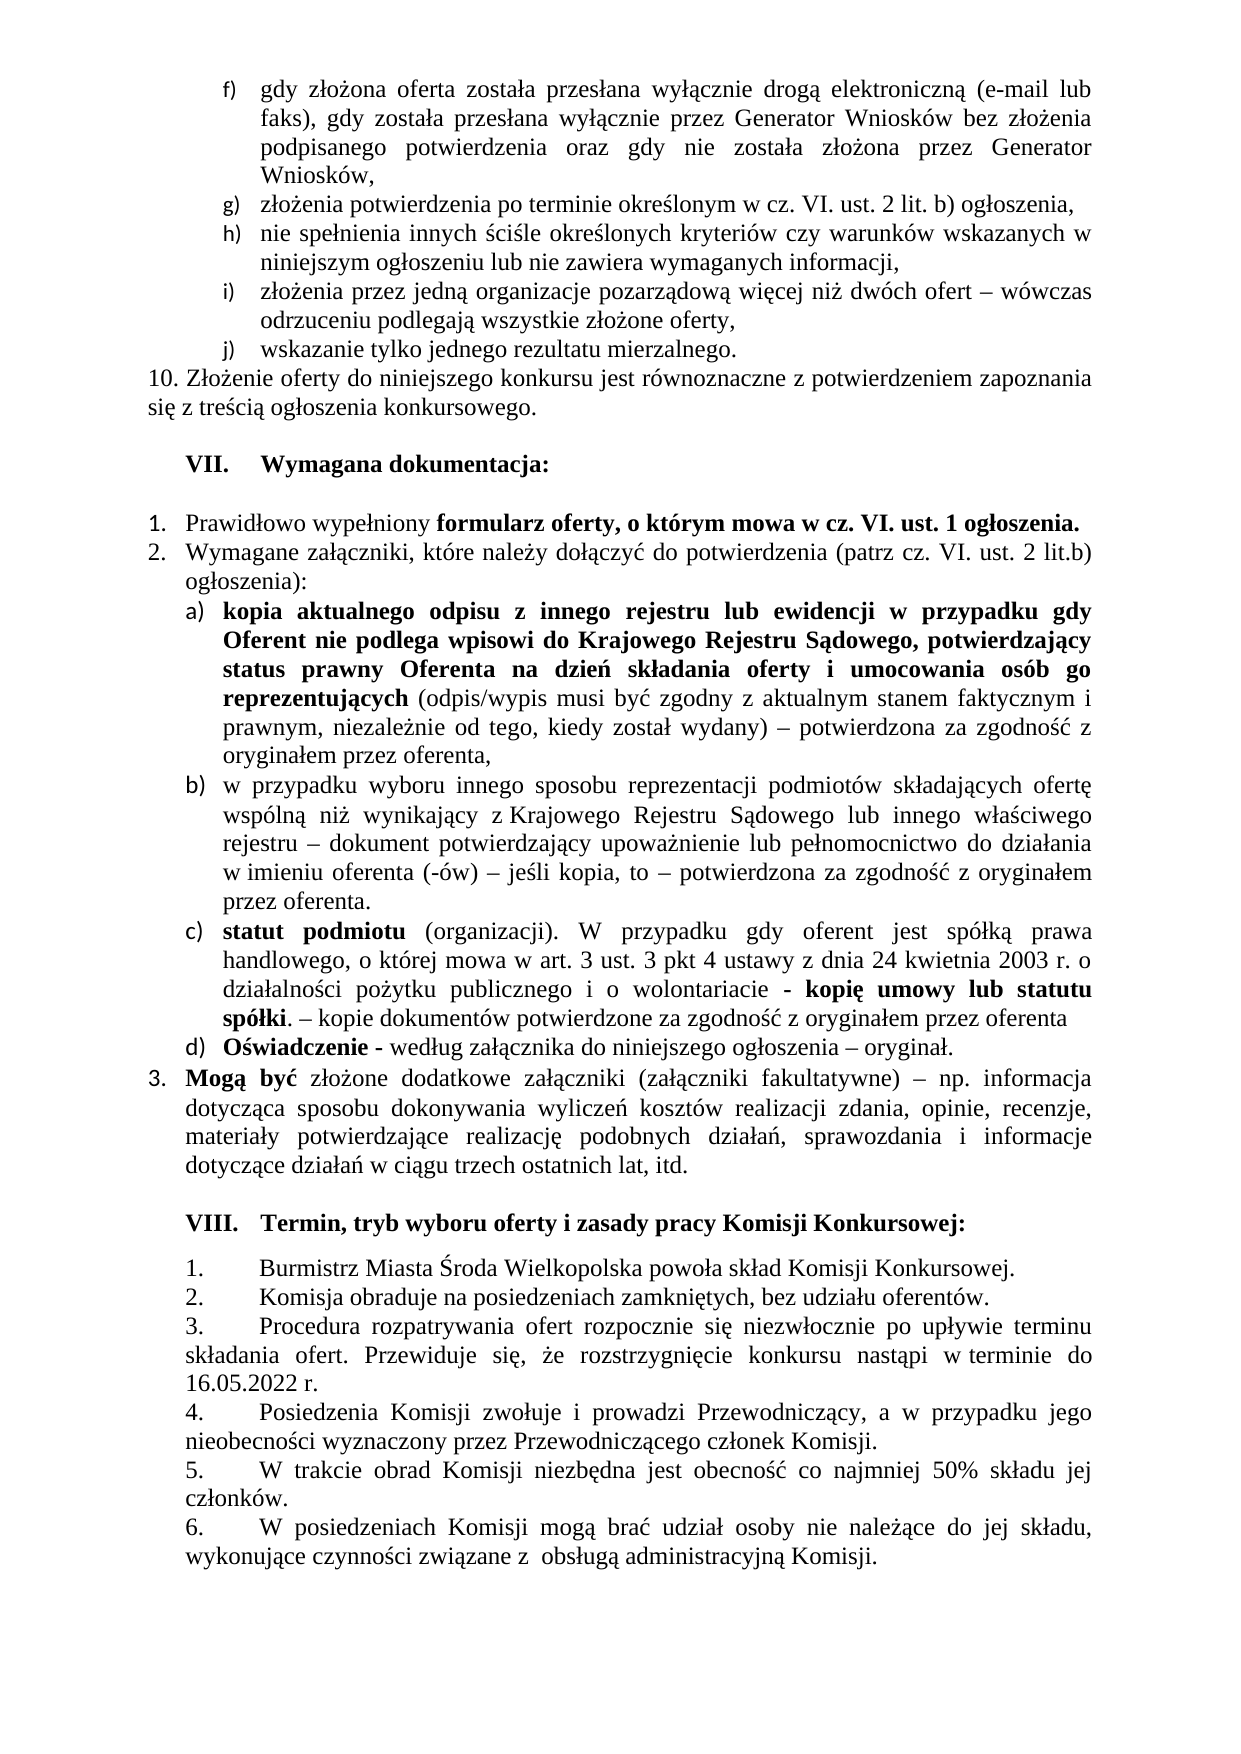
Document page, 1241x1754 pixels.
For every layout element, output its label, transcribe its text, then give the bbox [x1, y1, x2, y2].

list w przypadku wyboru innego sposobu reprezentacji podmiotów składających ofertę wspólną niż wynikający z Krajowego Rejestru Sądowego lub innego właściwego rejestru – dokument potwierdzający upoważnienie lub pełnomocnictwo do działania w imieniu oferenta (-ów) – jeśli kopia, to – potwierdzona za zgodność z oryginałem przez oferenta. [185, 769, 1093, 915]
list Oświadczenie - według załącznika do niniejszego ogłoszenia – oryginał. [185, 1032, 1093, 1062]
list Posiedzenia Komisji zwołuje i prowadzi Przewodniczący, a w przypadku jego nieobecności wyznaczony przez Przewodniczącego członek Komisji. [185, 1397, 1093, 1455]
list gdy złożona oferta została przesłana wyłącznie drogą elektroniczną (e-mail lub faks), gdy została przesłana wyłącznie przez Generator Wniosków bez złożenia podpisanego potwierdzenia oraz gdy nie została złożona przez Generator Wniosków, [223, 74, 1093, 189]
list W posiedzeniach Komisji mogą brać udział osoby nie należące do jej składu, wykonujące czynności związane z obsługą administracyjną Komisji. [185, 1512, 1093, 1570]
list Termin, tryb wyboru oferty i zasady pracy Komisji Konkursowej: [185, 1208, 1093, 1237]
text 10. Złożenie oferty do niniejszego konkursu jest równoznaczne z potwierdzeniem zapoznania się z treścią ogłoszenia konkursowego. [148, 363, 1093, 420]
list złożenia potwierdzenia po terminie określonym w cz. VI. ust. 2 lit. b) ogłoszenia, [223, 189, 1093, 218]
list Procedura rozpatrywania ofert rozpocznie się niezwłocznie po upływie terminu składania ofert. Przewiduje się, że rozstrzygnięcie konkursu nastąpi w terminie do 16.05.2022 r. [185, 1311, 1093, 1397]
list Mogą być złożone dodatkowe załączniki (załączniki fakultatywne) – np. informacja dotycząca sposobu dokonywania wyliczeń kosztów realizacji zdania, opinie, recenzje, materiały potwierdzające realizację podobnych działań, sprawozdania i informacje dotyczące działań w ciągu trzech ostatnich lat, itd. [148, 1062, 1093, 1179]
list Burmistrz Miasta Środa Wielkopolska powoła skład Komisji Konkursowej. [185, 1253, 1093, 1282]
list Prawidłowo wypełniony formularz oferty, o którym mowa w cz. VI. ust. 1 ogłoszenia. [148, 507, 1093, 537]
list złożenia przez jedną organizacje pozarządową więcej niż dwóch ofert – wówczas odrzuceniu podlegają wszystkie złożone oferty, [223, 276, 1093, 334]
list Wymagana dokumentacja: [185, 449, 1093, 478]
list W trakcie obrad Komisji niezbędna jest obecność co najmniej 50% składu jej członków. [185, 1455, 1093, 1512]
list statut podmiotu (organizacji). W przypadku gdy oferent jest spółką prawa handlowego, o której mowa w art. 3 ust. 3 pkt 4 ustawy z dnia 24 kwietnia 2003 r. o działalności pożytku publicznego i o wolontariacie - kopię umowy lub statutu spółki. – kopie dokumentów potwierdzone za zgodność z oryginałem przez oferenta [185, 915, 1093, 1032]
list Komisja obraduje na posiedzeniach zamkniętych, bez udziału oferentów. [185, 1282, 1093, 1311]
list wskazanie tylko jednego rezultatu mierzalnego. [223, 334, 1093, 363]
list nie spełnienia innych ściśle określonych kryteriów czy warunków wskazanych w niniejszym ogłoszeniu lub nie zawiera wymaganych informacji, [223, 218, 1093, 276]
list kopia aktualnego odpisu z innego rejestru lub ewidencji w przypadku gdy Oferent nie podlega wpisowi do Krajowego Rejestru Sądowego, potwierdzający status prawny Oferenta na dzień składania oferty i umocowania osób go reprezentujących (odpis/wypis musi być zgodny z aktualnym stanem faktycznym i prawnym, niezależnie od tego, kiedy został wydany) – potwierdzona za zgodność z oryginałem przez oferenta, [185, 595, 1093, 769]
list Wymagane załączniki, które należy dołączyć do potwierdzenia (patrz cz. VI. ust. 2 lit.b) ogłoszenia): [148, 537, 1093, 595]
